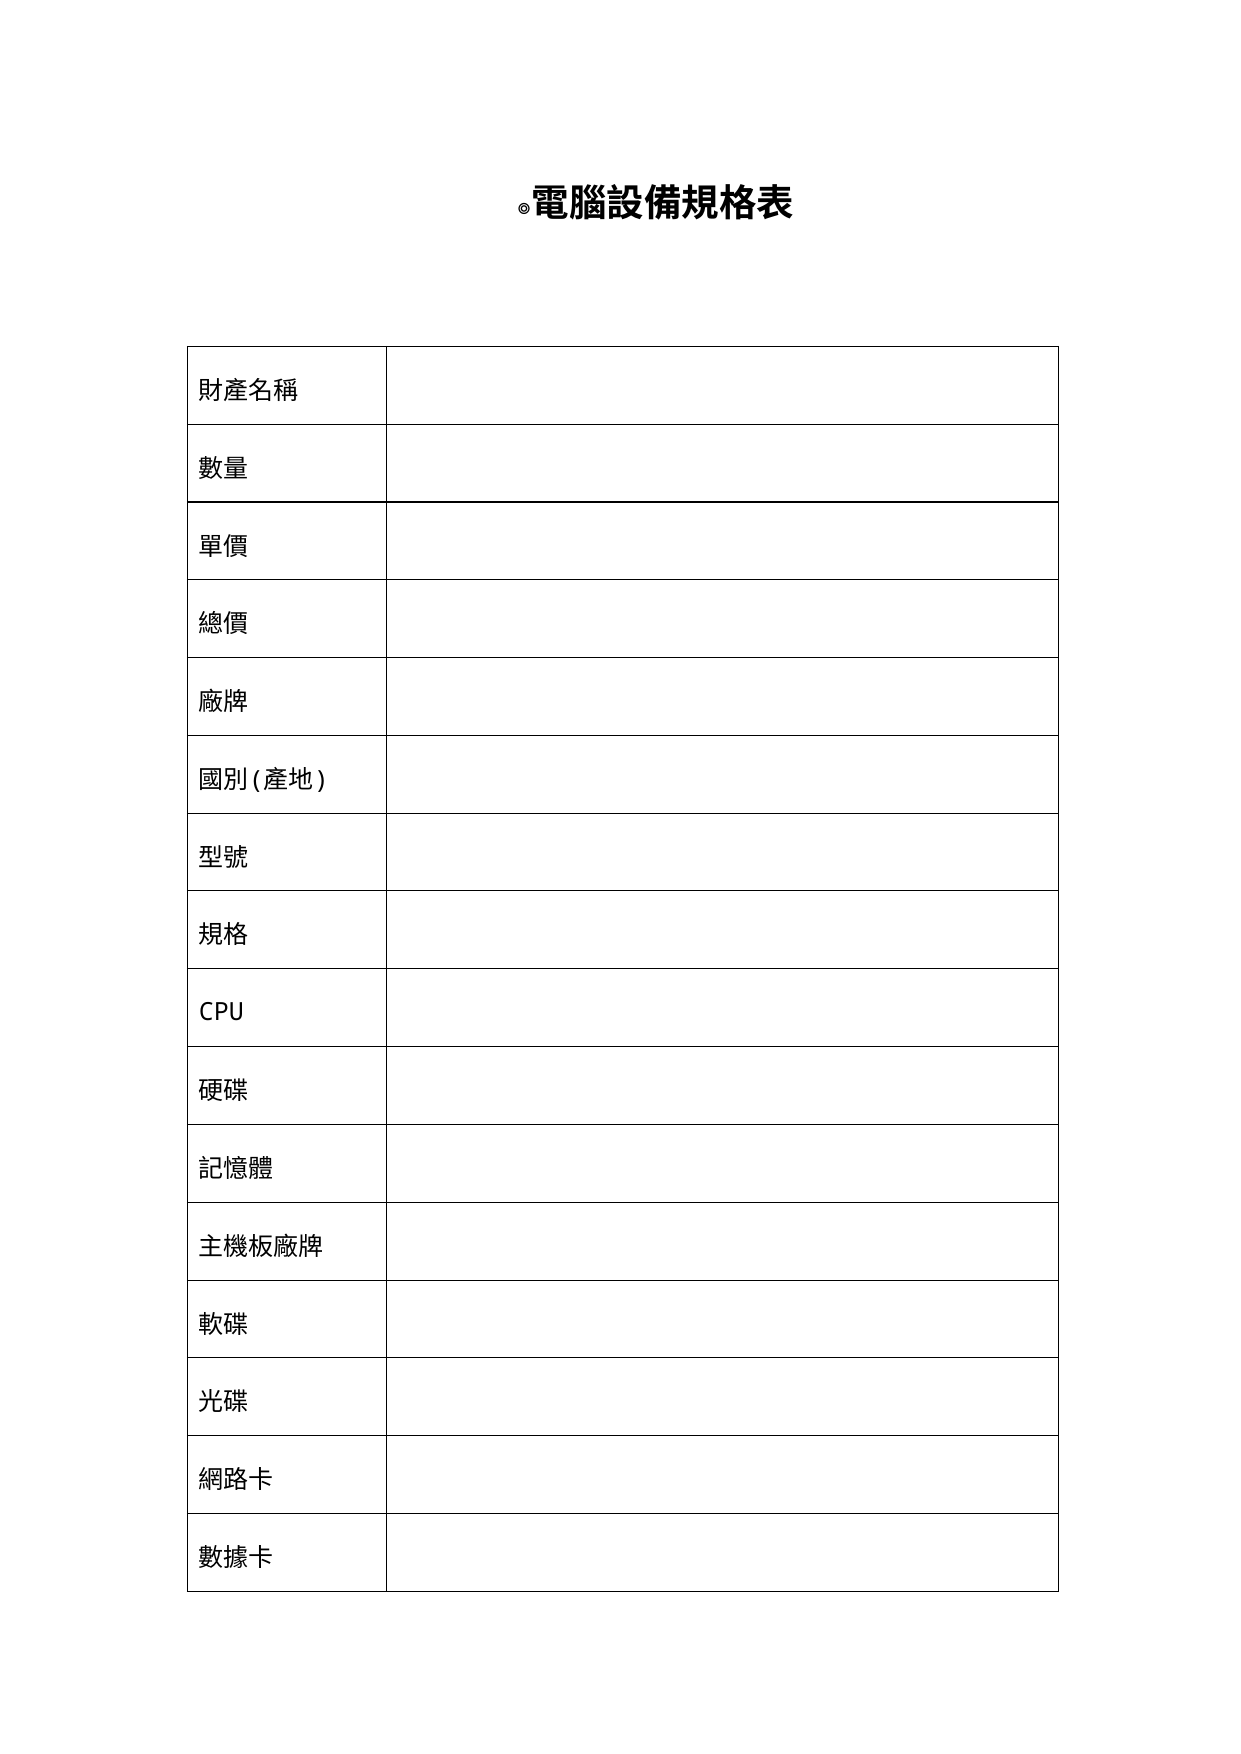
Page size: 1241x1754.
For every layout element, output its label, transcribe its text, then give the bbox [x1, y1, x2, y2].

table_cell [387, 736, 1058, 813]
table_cell [387, 1125, 1058, 1202]
table_cell 型號 [188, 814, 386, 890]
text ◎電腦設備規格表 [187, 158, 1053, 221]
table_cell 軟碟 [188, 1281, 386, 1357]
table_cell [387, 425, 1058, 501]
table_cell [387, 658, 1058, 735]
table_cell [387, 1514, 1058, 1591]
table_cell 數量 [188, 425, 386, 501]
table_cell [387, 814, 1058, 890]
table_cell 總價 [188, 580, 386, 657]
table_cell [387, 1436, 1058, 1513]
table_cell [387, 503, 1058, 579]
table_cell 廠牌 [188, 658, 386, 735]
table_cell [387, 1358, 1058, 1435]
table_cell 國別(產地) [188, 736, 386, 813]
table_cell 主機板廠牌 [188, 1203, 386, 1279]
table_header 財產名稱 [188, 347, 386, 423]
table_cell [387, 1203, 1058, 1279]
table_cell 記憶體 [188, 1125, 386, 1202]
table_cell 網路卡 [188, 1436, 386, 1513]
table_cell [387, 580, 1058, 657]
table_cell 光碟 [188, 1358, 386, 1435]
table_cell 硬碟 [188, 1047, 386, 1124]
table_header [387, 347, 1058, 423]
table_cell 規格 [188, 891, 386, 968]
table_cell CPU [188, 969, 386, 1046]
table_cell [387, 891, 1058, 968]
table_cell 數據卡 [188, 1514, 386, 1591]
table_cell [387, 1047, 1058, 1124]
table_cell [387, 1281, 1058, 1357]
table_cell [387, 969, 1058, 1046]
table_cell 單價 [188, 503, 386, 579]
